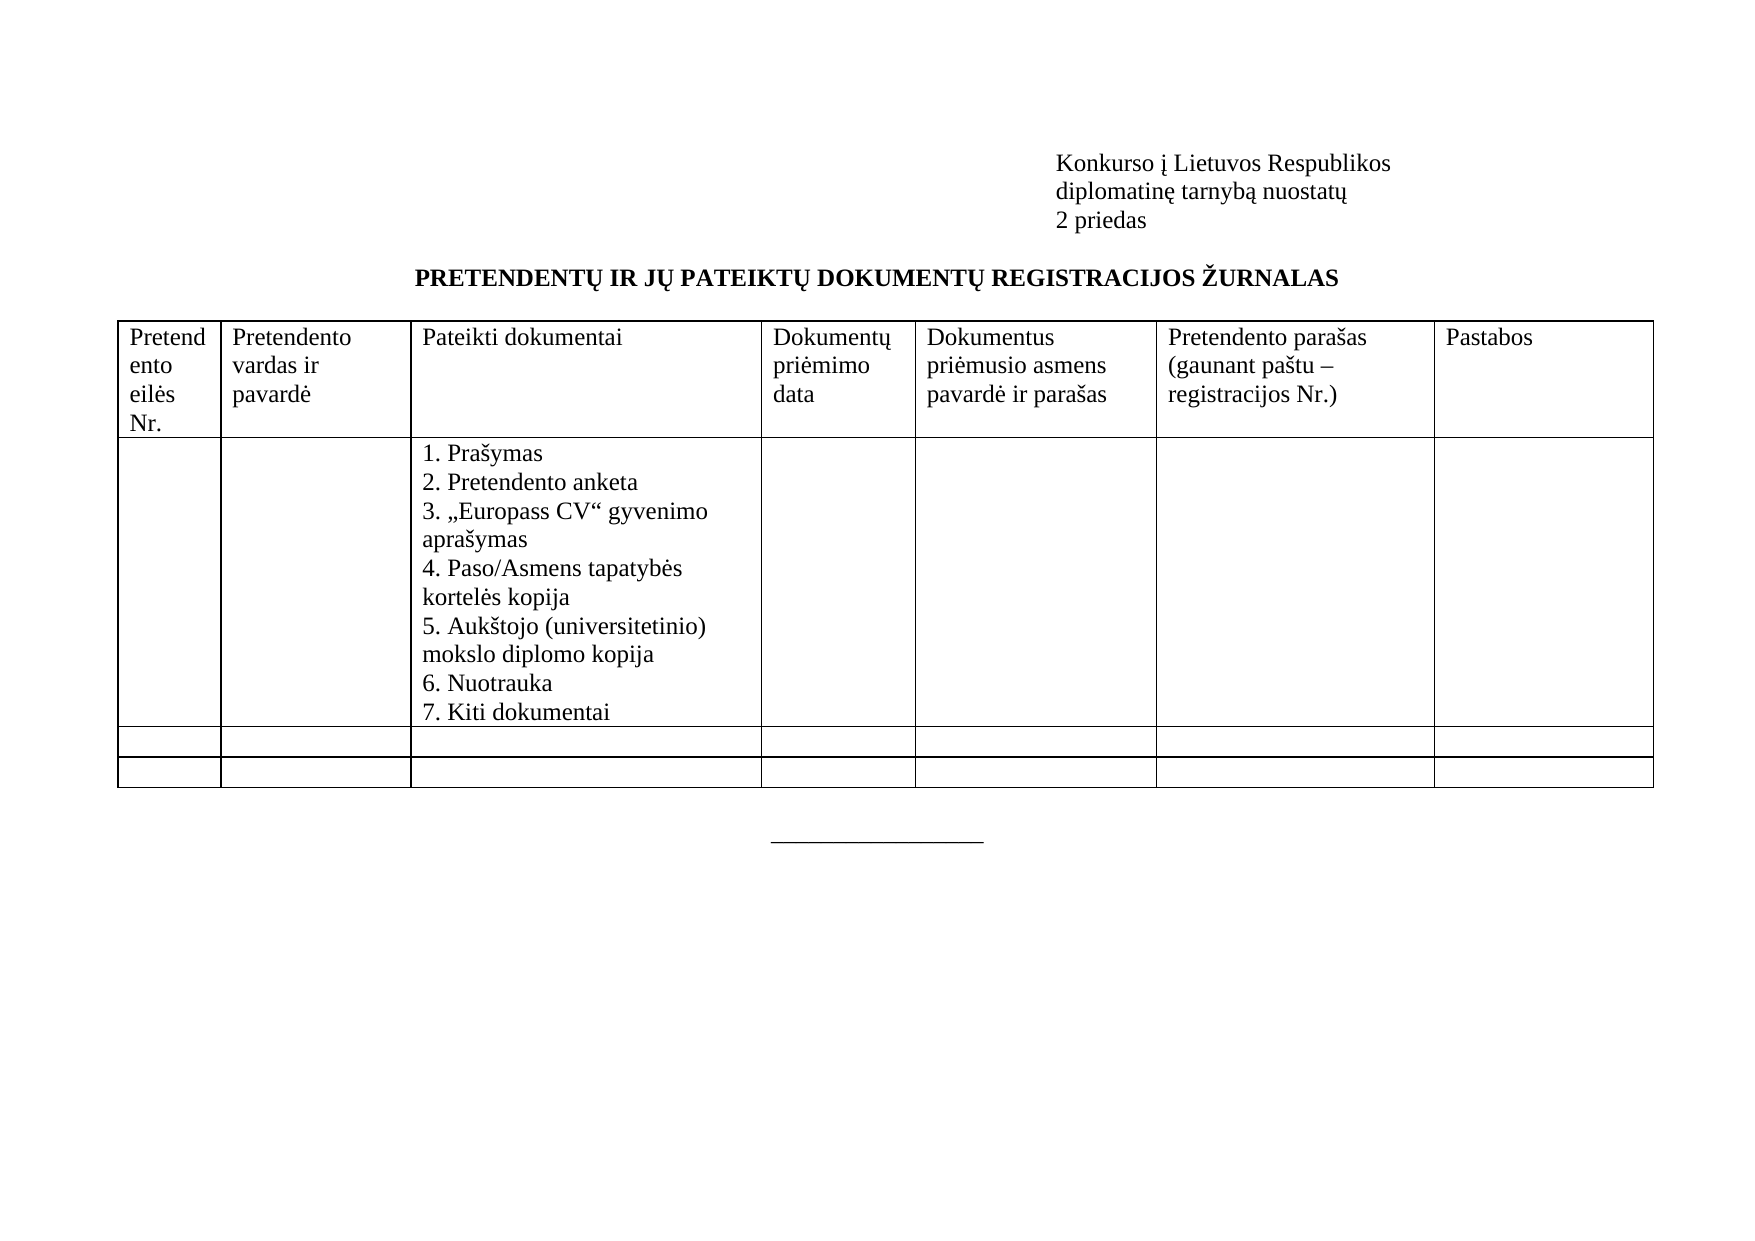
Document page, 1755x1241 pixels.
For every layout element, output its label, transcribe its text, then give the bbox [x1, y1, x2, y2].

table_header Pastabos [1435, 322, 1653, 437]
table_cell [916, 758, 1156, 786]
table_cell [119, 727, 220, 756]
text PRETENDENTŲ IR JŲ PATEIKTŲ DOKUMENTŲ REGISTRACIJOS ŽURNALAS [118, 263, 1636, 291]
table_cell [222, 727, 410, 756]
table_cell [1157, 438, 1434, 726]
table_cell [1157, 727, 1434, 756]
table_cell [119, 758, 220, 786]
table_cell [762, 758, 915, 786]
table_cell [916, 438, 1156, 726]
table_cell 1. Prašymas 2. Pretendento anketa 3. „Europass CV“ gyvenimo aprašymas 4. Paso/Asmens tapatybės kortelės kopija 5. Aukštojo (universitetinio) mokslo diplomo kopija 6. Nuotrauka 7. Kiti dokumentai [412, 438, 761, 726]
table_header Dokumentus priėmusio asmens pavardė ir parašas [916, 322, 1156, 437]
text Konkurso į Lietuvos Respublikos [1056, 148, 1636, 176]
table_cell [762, 438, 915, 726]
text 2 priedas [1056, 205, 1636, 234]
text diplomatinę tarnybą nuostatų [1056, 176, 1636, 205]
table_header Dokumentų priėmimo data [762, 322, 915, 437]
table_cell [916, 727, 1156, 756]
table_header Pateikti dokumentai [412, 322, 761, 437]
table_cell [222, 758, 410, 786]
table_cell [412, 727, 761, 756]
table_cell [1435, 758, 1653, 786]
table_cell [1435, 727, 1653, 756]
table_header Pretendento parašas (gaunant paštu – registracijos Nr.) [1157, 322, 1434, 437]
table_cell [1157, 758, 1434, 786]
table_header Pretendento vardas ir pavardė [222, 322, 410, 437]
table_cell [762, 727, 915, 756]
text _________________ [118, 817, 1636, 845]
table_cell [1435, 438, 1653, 726]
table_cell [119, 438, 220, 726]
table_header Pretendento eilės Nr. [119, 322, 220, 437]
table_cell [222, 438, 410, 726]
table_cell [412, 758, 761, 786]
